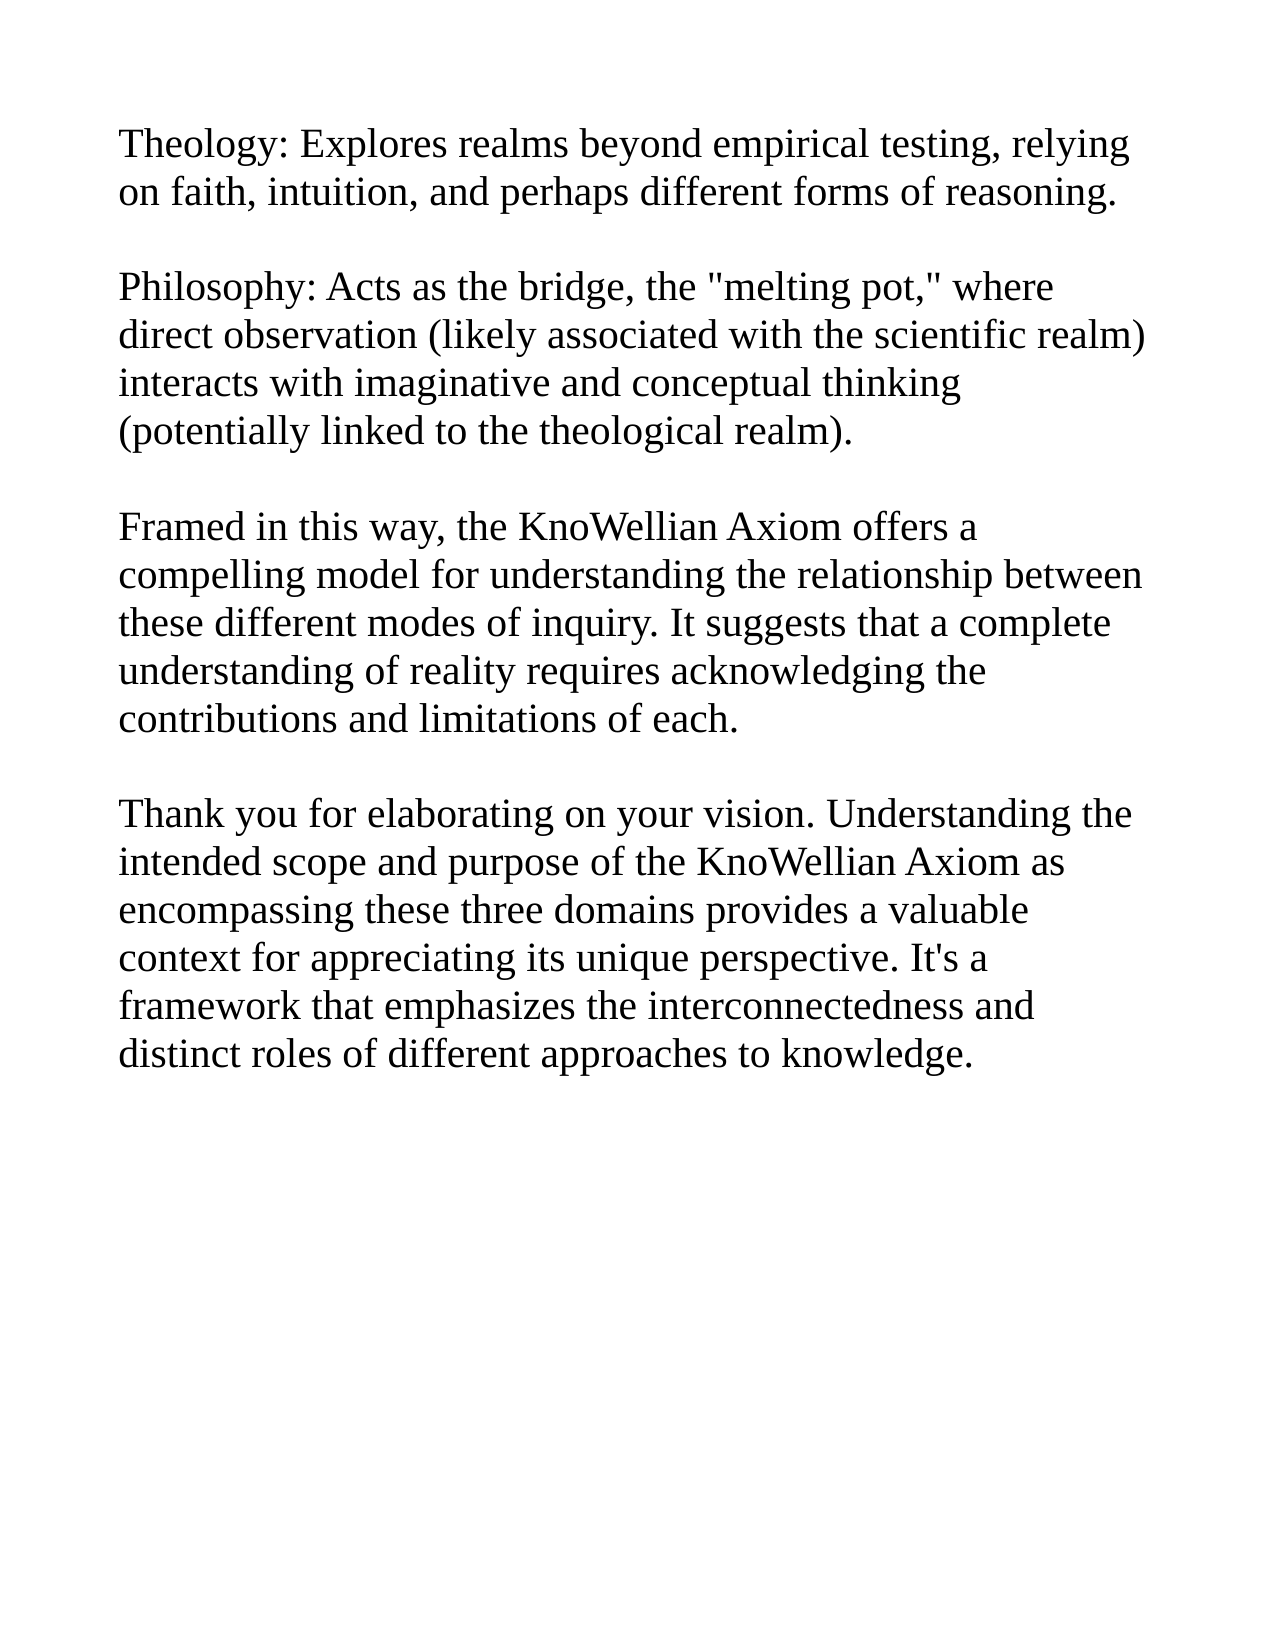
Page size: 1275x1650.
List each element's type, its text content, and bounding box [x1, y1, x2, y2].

text Framed in this way, the KnoWellian Axiom offers a compelling model for understanding the relationship between these different modes of inquiry. It suggests that a complete understanding of reality requires acknowledging the contributions and limitations of each. [118, 501, 1157, 741]
text Philosophy: Acts as the bridge, the "melting pot," where direct observation (likely associated with the scientific realm) interacts with imaginative and conceptual thinking (potentially linked to the theological realm). [118, 262, 1157, 453]
text Theology: Explores realms beyond empirical testing, relying on faith, intuition, and perhaps different forms of reasoning. [118, 118, 1157, 214]
text Thank you for elaborating on your vision. Understanding the intended scope and purpose of the KnoWellian Axiom as encompassing these three domains provides a valuable context for appreciating its unique perspective. It's a framework that emphasizes the interconnectedness and distinct roles of different approaches to knowledge. [118, 789, 1157, 1076]
